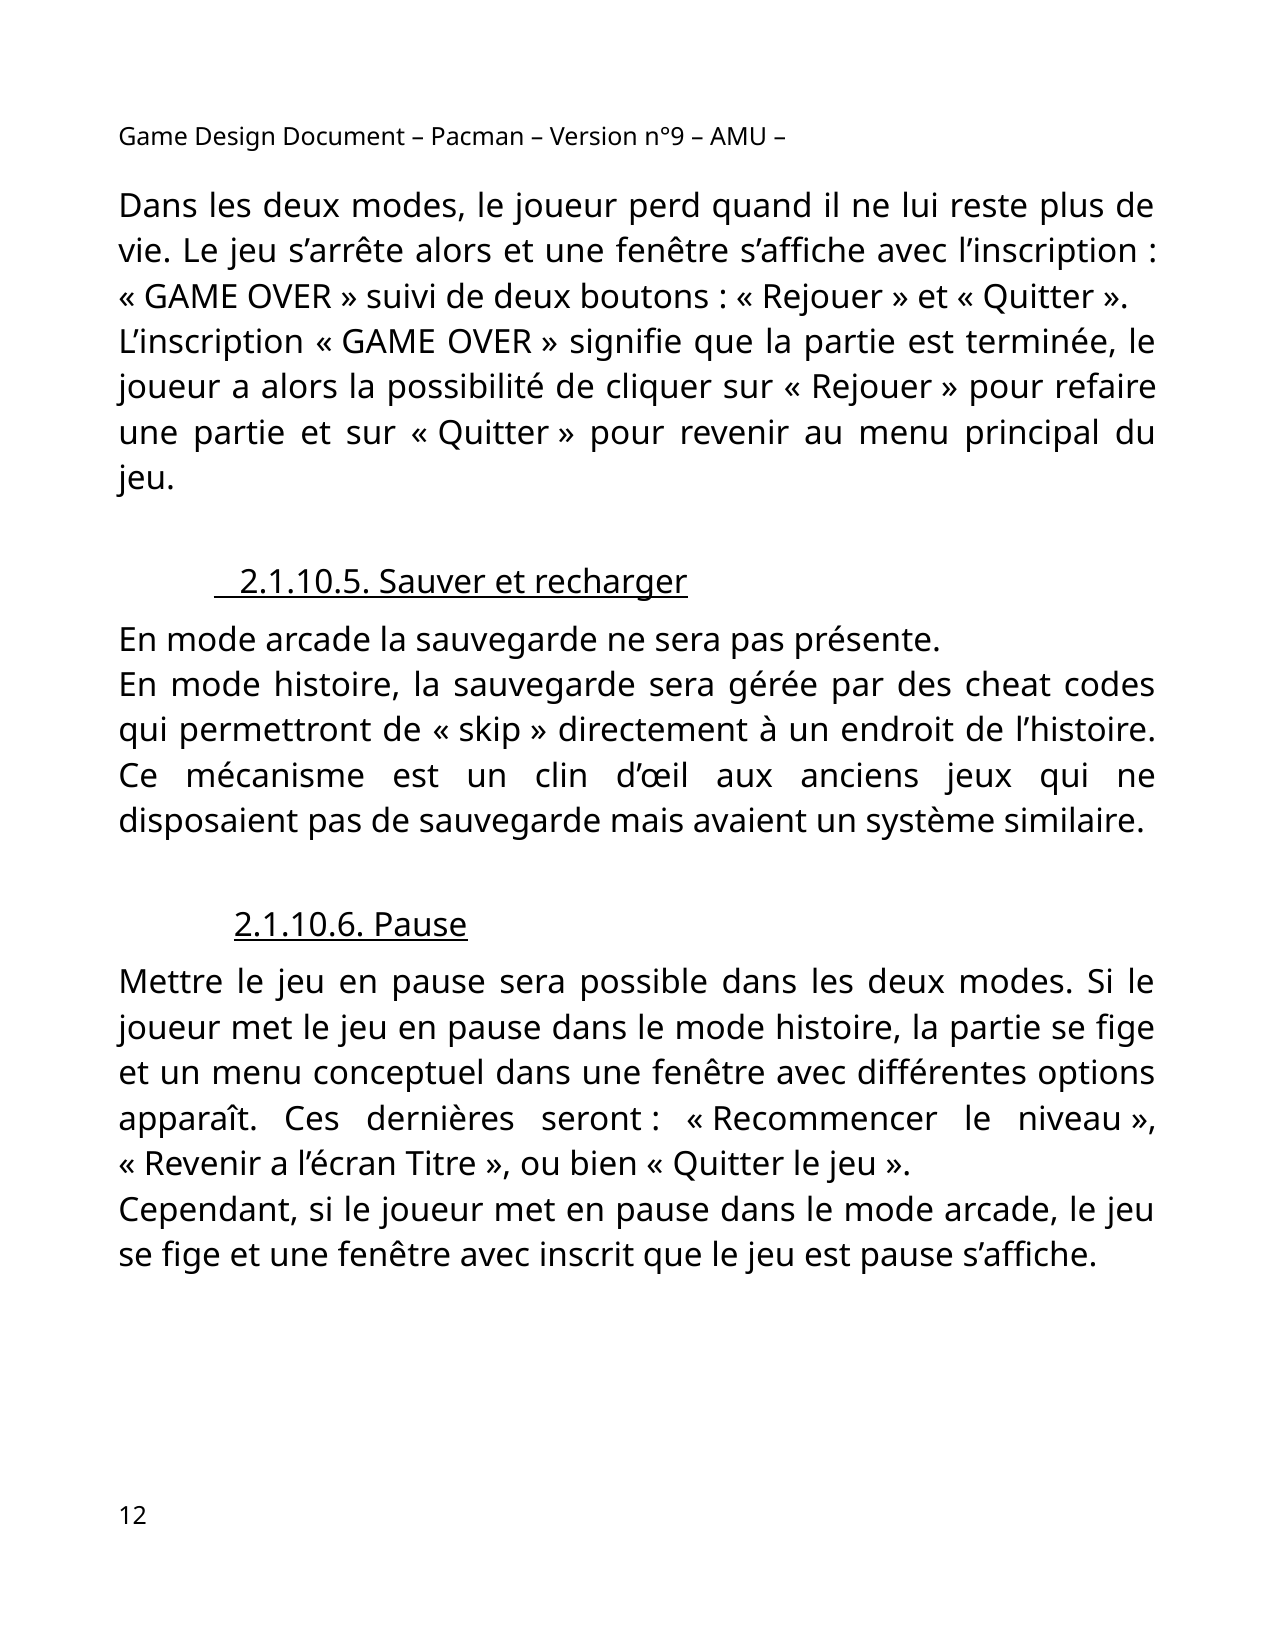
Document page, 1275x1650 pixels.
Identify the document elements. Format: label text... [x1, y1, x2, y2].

subtitle 2.1.10.6. Pause [118, 900, 1157, 946]
text L’inscription « GAME OVER » signifie que la partie est terminée, le joueur a alors la possibilité de cliquer sur « Rejouer » pour refaire une partie et sur « Quitter » pour revenir au menu principal du jeu. [118, 318, 1157, 499]
text En mode histoire, la sauvegarde sera gérée par des cheat codes qui permettront de « skip » directement à un endroit de l’histoire. Ce mécanisme est un clin d’œil aux anciens jeux qui ne disposaient pas de sauvegarde mais avaient un système similaire. [118, 661, 1157, 842]
text En mode arcade la sauvegarde ne sera pas présente. [118, 615, 1157, 661]
text Cependant, si le joueur met en pause dans le mode arcade, le jeu se fige et une fenêtre avec inscrit que le jeu est pause s’affiche. [118, 1185, 1157, 1276]
text Dans les deux modes, le joueur perd quand il ne lui reste plus de vie. Le jeu s’arrête alors et une fenêtre s’affiche avec l’inscription : « GAME OVER » suivi de deux boutons : « Rejouer » et « Quitter ». [118, 182, 1157, 318]
text Mettre le jeu en pause sera possible dans les deux modes. Si le joueur met le jeu en pause dans le mode histoire, la partie se fige et un menu conceptuel dans une fenêtre avec différentes options apparaît. Ces dernières seront : « Recommencer le niveau », « Revenir a l’écran Titre », ou bien « Quitter le jeu ». [118, 958, 1157, 1185]
subtitle 2.1.10.5. Sauver et recharger [118, 557, 1157, 603]
